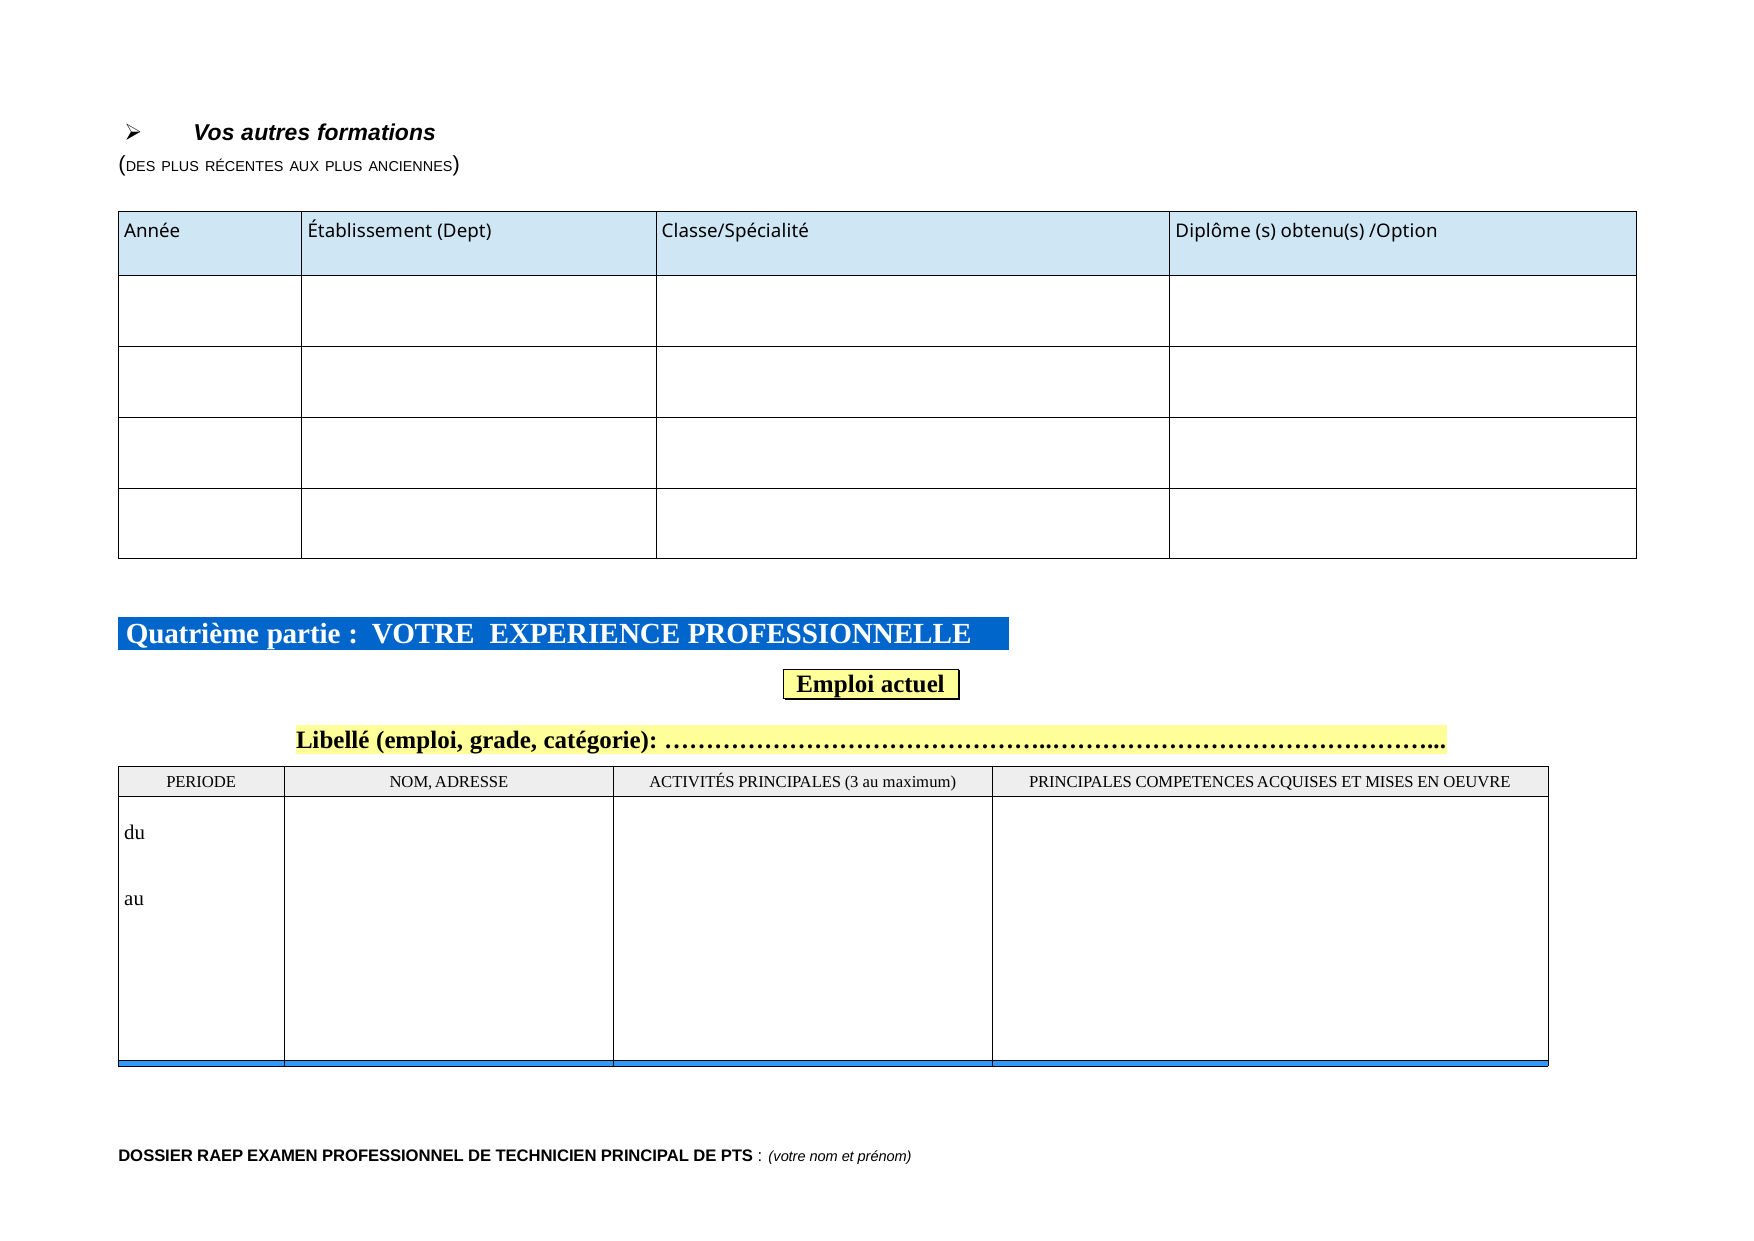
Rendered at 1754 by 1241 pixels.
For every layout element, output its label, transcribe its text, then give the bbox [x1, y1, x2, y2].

table_cell [614, 797, 992, 1060]
table_cell [119, 418, 301, 487]
table_cell [657, 418, 1169, 487]
table_header Établissement (Dept) [302, 212, 656, 275]
table_cell [1170, 489, 1636, 558]
table_cell [119, 1061, 284, 1066]
table_cell [657, 276, 1169, 346]
table_header PRINCIPALES COMPETENCES ACQUISES ET MISES EN OEUVRE [993, 767, 1548, 796]
table_cell [302, 347, 656, 417]
table_cell [1170, 276, 1636, 346]
text Emploi actuel [118, 668, 958, 700]
table_header Diplôme (s) obtenu(s) /Option [1170, 212, 1636, 275]
table_header Classe/Spécialité [657, 212, 1169, 275]
table_cell [119, 347, 301, 417]
text Quatrième partie : VOTRE EXPERIENCE PROFESSIONNELLE [118, 617, 1636, 650]
table_cell [1170, 347, 1636, 417]
table_header Nom, adresse [285, 767, 613, 796]
table_cell [119, 489, 301, 558]
text [959, 668, 1624, 700]
table_cell [657, 347, 1169, 417]
text (des plus récentes aux plus anciennes) [118, 151, 1636, 176]
text Libellé (emploi, grade, catégorie): ………………………………………..………………………………………... [118, 725, 1624, 754]
table_header PERIODE [119, 767, 284, 796]
table_cell [119, 276, 301, 346]
table_cell [993, 797, 1548, 1060]
table_header activités principales (3 au maximum) [614, 767, 992, 796]
table_cell [285, 1061, 613, 1066]
table_header Année [119, 212, 301, 275]
table_cell [993, 1061, 1548, 1066]
list Vos autres formations [118, 118, 1636, 145]
table_cell [302, 418, 656, 487]
table_cell [302, 276, 656, 346]
table_cell [302, 489, 656, 558]
table_cell du au [119, 797, 284, 1060]
table_cell [1170, 418, 1636, 487]
table_cell [657, 489, 1169, 558]
table_cell [614, 1061, 992, 1066]
table_cell [285, 797, 613, 1060]
